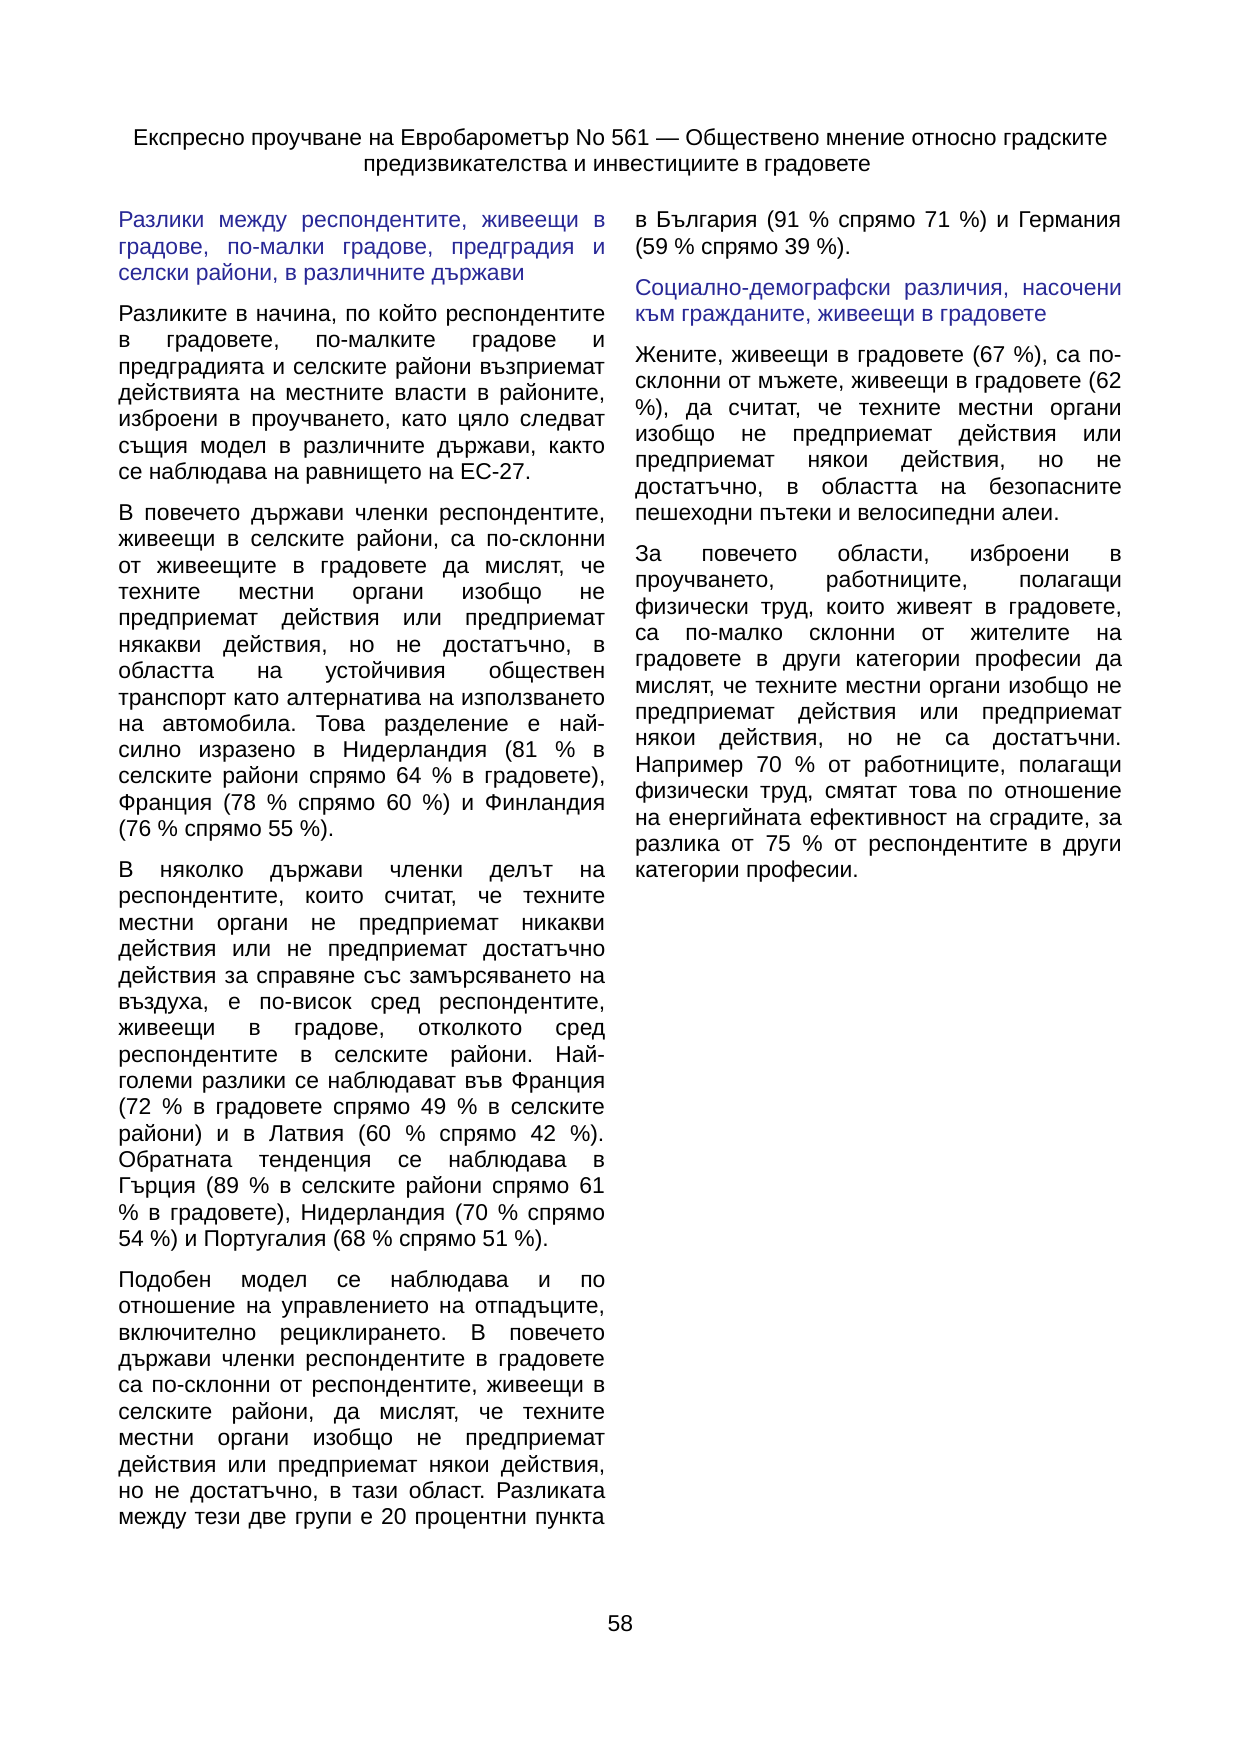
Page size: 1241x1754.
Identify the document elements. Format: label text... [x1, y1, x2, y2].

text В повечето държави членки респондентите, живеещи в селските райони, са по-склонни от живеещите в градовете да мислят, че техните местни органи изобщо не предприемат действия или предприемат някакви действия, но не достатъчно, в областта на устойчивия обществен транспорт като алтернатива на използването на автомобила. Това разделение е най-силно изразено в Нидерландия (81 % в селските райони спрямо 64 % в градовете), Франция (78 % спрямо 60 %) и Финландия (76 % спрямо 55 %). [118, 499, 605, 842]
text Разлики между респондентите, живеещи в градове, по-малки градове, предградия и селски райони, в различните държави [118, 206, 605, 285]
text Жените, живеещи в градовете (67 %), са по-склонни от мъжете, живеещи в градовете (62 %), да считат, че техните местни органи изобщо не предприемат действия или предприемат някои действия, но не достатъчно, в областта на безопасните пешеходни пътеки и велосипедни алеи. [635, 341, 1122, 525]
text Подобен модел се наблюдава и по отношение на управлението на отпадъците, включително рециклирането. В повечето държави членки респондентите в градовете са по-склонни от респондентите, живеещи в селските райони, да мислят, че техните местни органи изобщо не предприемат действия или предприемат някои действия, но не достатъчно, в тази област. Разликата между тези две групи е 20 процентни пункта [118, 1266, 605, 1529]
text Социално-демографски различия, насочени към гражданите, живеещи в градовете [635, 273, 1122, 326]
text в България (91 % спрямо 71 %) и Германия (59 % спрямо 39 %). [635, 206, 1122, 259]
text В няколко държави членки делът на респондентите, които считат, че техните местни органи не предприемат никакви действия или не предприемат достатъчно действия за справяне със замърсяването на въздуха, е по-висок сред респондентите, живеещи в градове, отколкото сред респондентите в селските райони. Най-големи разлики се наблюдават във Франция (72 % в градовете спрямо 49 % в селските райони) и в Латвия (60 % спрямо 42 %). Обратната тенденция се наблюдава в Гърция (89 % в селските райони спрямо 61 % в градовете), Нидерландия (70 % спрямо 54 %) и Португалия (68 % спрямо 51 %). [118, 856, 605, 1251]
text Разликите в начина, по който респондентите в градовете, по-малките градове и предградията и селските райони възприемат действията на местните власти в районите, изброени в проучването, като цяло следват същия модел в различните държави, както се наблюдава на равнището на ЕС-27. [118, 300, 605, 484]
text За повечето области, изброени в проучването, работниците, полагащи физически труд, които живеят в градовете, са по-малко склонни от жителите на градовете в други категории професии да мислят, че техните местни органи изобщо не предприемат действия или предприемат някои действия, но не са достатъчни. Например 70 % от работниците, полагащи физически труд, смятат това по отношение на енергийната ефективност на сградите, за разлика от 75 % от респондентите в други категории професии. [635, 540, 1122, 882]
